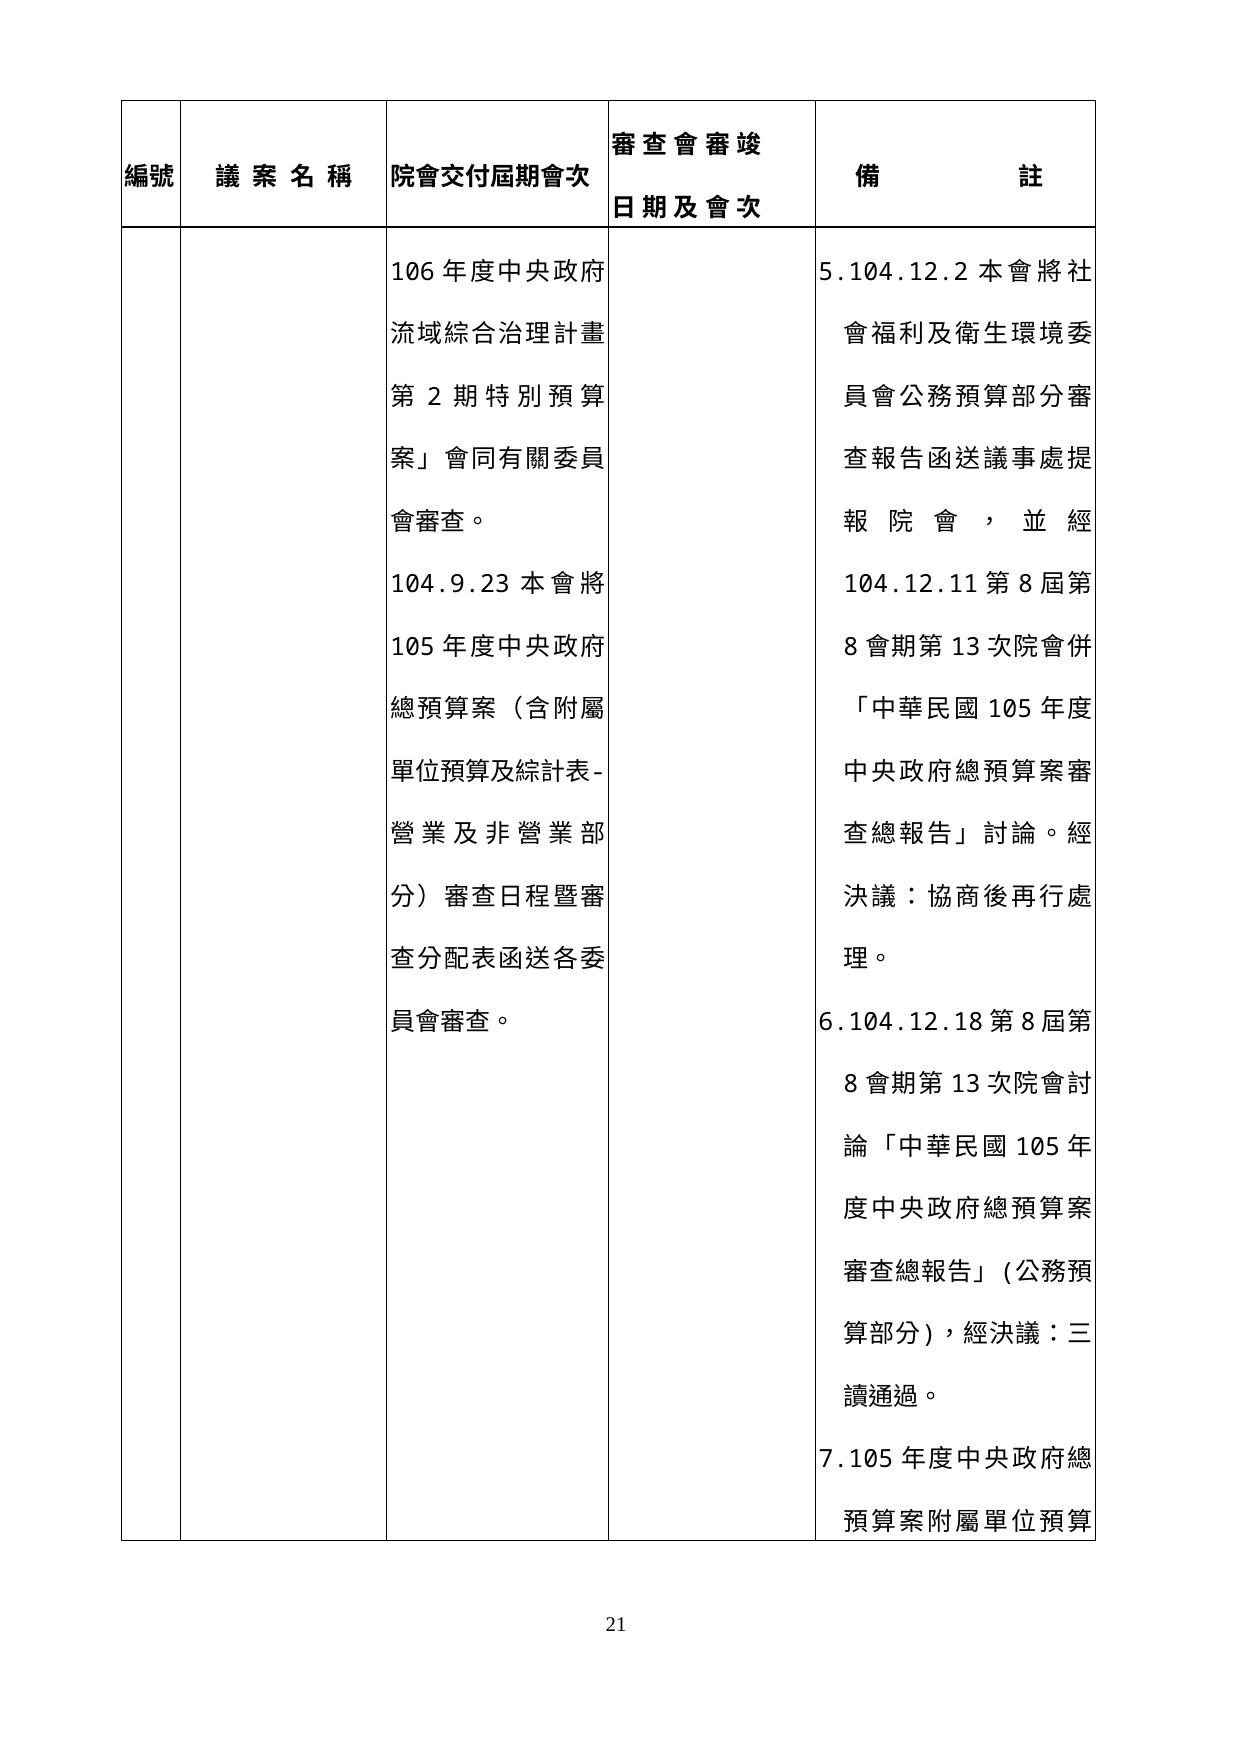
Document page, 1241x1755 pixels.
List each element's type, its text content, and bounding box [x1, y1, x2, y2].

table_cell [609, 228, 815, 1540]
table_header 院會交付屆期會次 [387, 101, 608, 226]
table_header 審查會審竣 日期及會次 [609, 101, 815, 226]
table_cell [181, 228, 386, 1540]
table_cell [122, 228, 180, 1540]
table_header 備 註 [816, 101, 1095, 226]
table_cell 106年度中央政府流域綜合治理計畫第2期特別預算案」會同有關委員會審查。 104.9.23本會將105年度中央政府總預算案（含附屬單位預算及綜計表-營業及非營業部分）審查日程暨審查分配表函送各委員會審查。 [387, 228, 608, 1540]
table_cell 5.104.12.2本會將社會福利及衛生環境委員會公務預算部分審查報告函送議事處提報院會，並經104.12.11第8屆第8會期第13次院會併「中華民國105年度中央政府總預算案審查總報告」討論。經決議：協商後再行處理。 6.104.12.18第8屆第8會期第13次院會討論「中華民國105年度中央政府總預算案審查總報告」(公務預算部分)，經決議：三讀通過。 7.105年度中央政府總預算案附屬單位預算 [816, 228, 1095, 1540]
table_header 編號 [122, 101, 180, 226]
table_header 議 案 名 稱 [181, 101, 386, 226]
